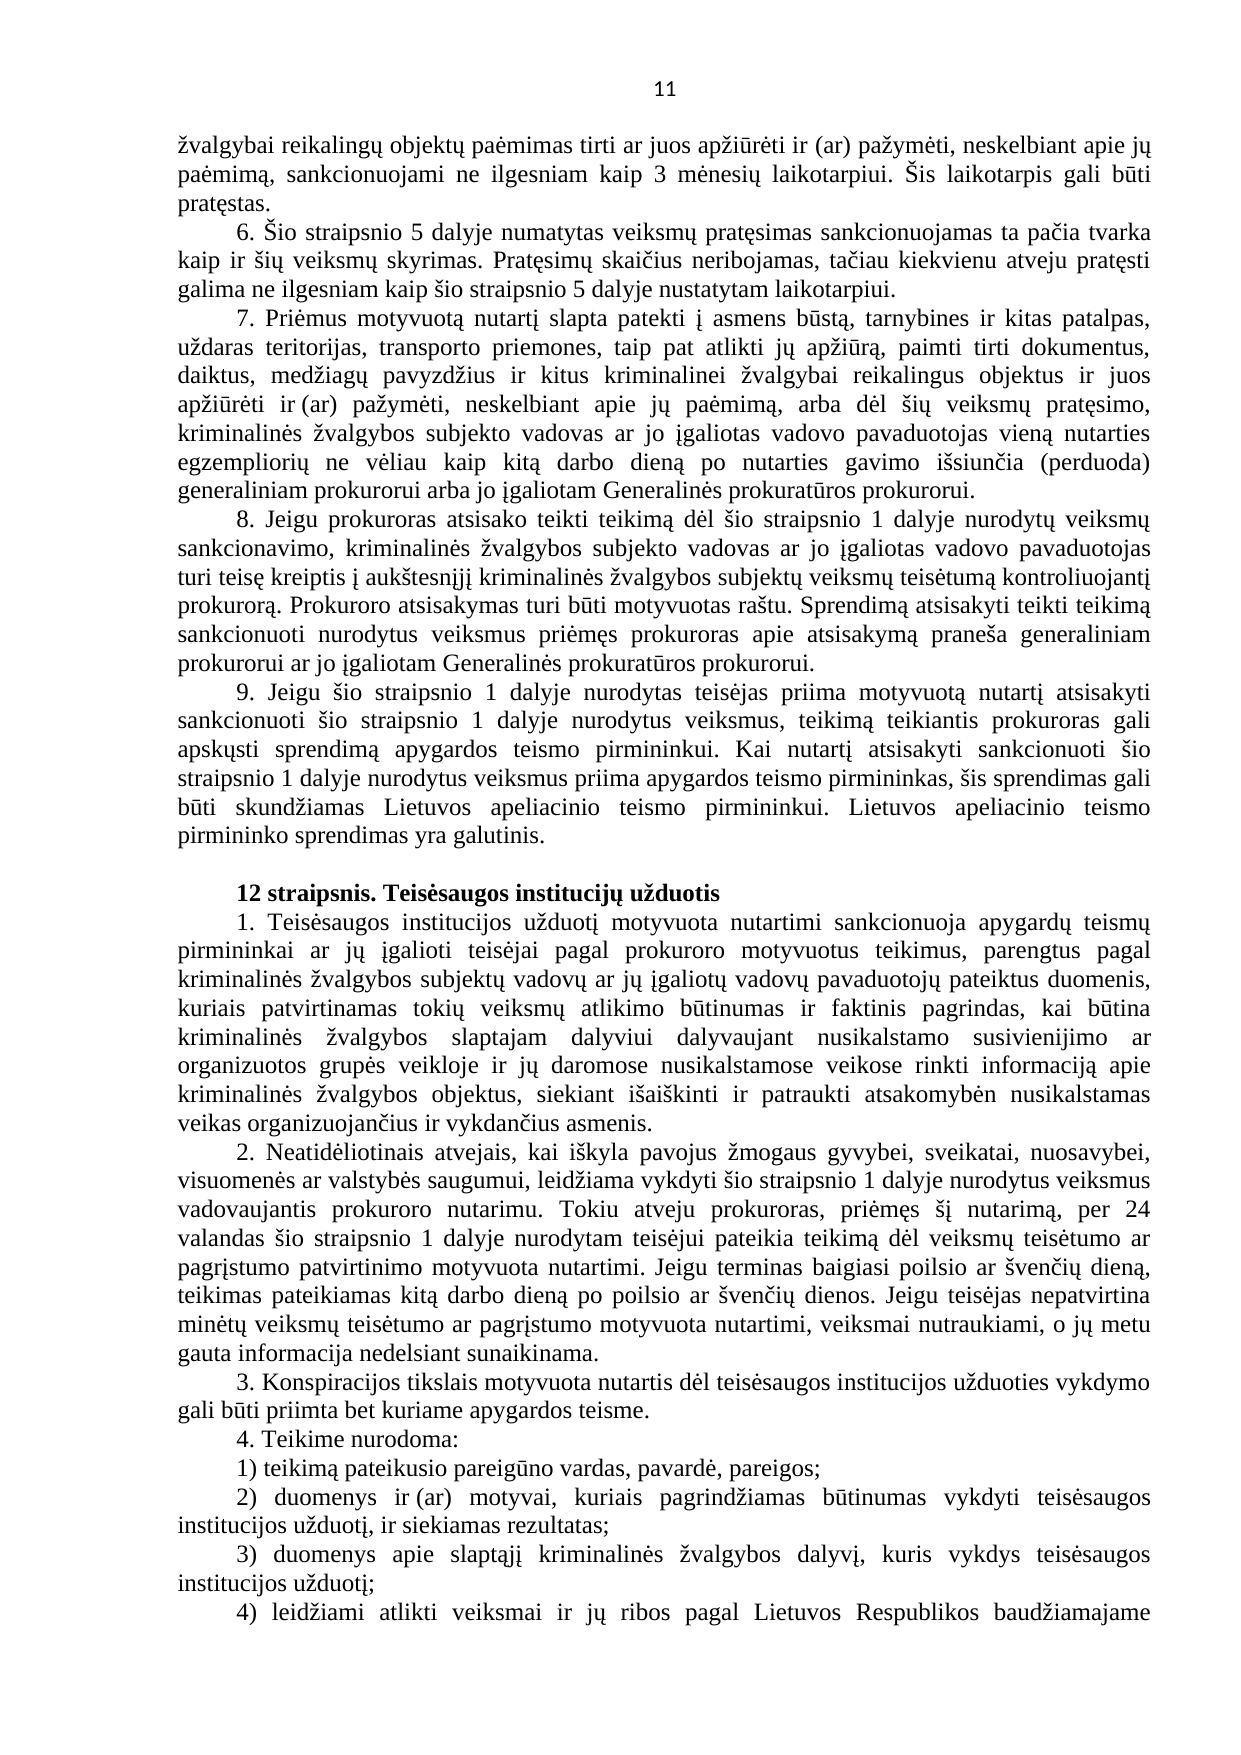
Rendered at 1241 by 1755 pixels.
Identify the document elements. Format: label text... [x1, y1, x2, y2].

text 2) duomenys ir (ar) motyvai, kuriais pagrindžiamas būtinumas vykdyti teisėsaugos institucijos užduotį, ir siekiamas rezultatas; [177, 1482, 1152, 1539]
text 6. Šio straipsnio 5 dalyje numatytas veiksmų pratęsimas sankcionuojamas ta pačia tvarka kaip ir šių veiksmų skyrimas. Pratęsimų skaičius neribojamas, tačiau kiekvienu atveju pratęsti galima ne ilgesniam kaip šio straipsnio 5 dalyje nustatytam laikotarpiui. [177, 217, 1152, 303]
text 3. Konspiracijos tikslais motyvuota nutartis dėl teisėsaugos institucijos užduoties vykdymo gali būti priimta bet kuriame apygardos teisme. [177, 1367, 1152, 1424]
text 7. Priėmus motyvuotą nutartį slapta patekti į asmens būstą, tarnybines ir kitas patalpas, uždaras teritorijas, transporto priemones, taip pat atlikti jų apžiūrą, paimti tirti dokumentus, daiktus, medžiagų pavyzdžius ir kitus kriminalinei žvalgybai reikalingus objektus ir juos apžiūrėti ir (ar) pažymėti, neskelbiant apie jų paėmimą, arba dėl šių veiksmų pratęsimo, kriminalinės žvalgybos subjekto vadovas ar jo įgaliotas vadovo pavaduotojas vieną nutarties egzempliorių ne vėliau kaip kitą darbo dieną po nutarties gavimo išsiunčia (perduoda) generaliniam prokurorui arba jo įgaliotam Generalinės prokuratūros prokurorui. [177, 303, 1152, 504]
text 8. Jeigu prokuroras atsisako teikti teikimą dėl šio straipsnio 1 dalyje nurodytų veiksmų sankcionavimo, kriminalinės žvalgybos subjekto vadovas ar jo įgaliotas vadovo pavaduotojas turi teisę kreiptis į aukštesnįjį kriminalinės žvalgybos subjektų veiksmų teisėtumą kontroliuojantį prokurorą. Prokuroro atsisakymas turi būti motyvuotas raštu. Sprendimą atsisakyti teikti teikimą sankcionuoti nurodytus veiksmus priėmęs prokuroras apie atsisakymą praneša generaliniam prokurorui ar jo įgaliotam Generalinės prokuratūros prokurorui. [177, 504, 1152, 677]
text 1. Teisėsaugos institucijos užduotį motyvuota nutartimi sankcionuoja apygardų teismų pirmininkai ar jų įgalioti teisėjai pagal prokuroro motyvuotus teikimus, parengtus pagal kriminalinės žvalgybos subjektų vadovų ar jų įgaliotų vadovų pavaduotojų pateiktus duomenis, kuriais patvirtinamas tokių veiksmų atlikimo būtinumas ir faktinis pagrindas, kai būtina kriminalinės žvalgybos slaptajam dalyviui dalyvaujant nusikalstamo susivienijimo ar organizuotos grupės veikloje ir jų daromose nusikalstamose veikose rinkti informaciją apie kriminalinės žvalgybos objektus, siekiant išaiškinti ir patraukti atsakomybėn nusikalstamas veikas organizuojančius ir vykdančius asmenis. [177, 907, 1152, 1137]
text žvalgybai reikalingų objektų paėmimas tirti ar juos apžiūrėti ir (ar) pažymėti, neskelbiant apie jų paėmimą, sankcionuojami ne ilgesniam kaip 3 mėnesių laikotarpiui. Šis laikotarpis gali būti pratęstas. [177, 131, 1152, 217]
text 3) duomenys apie slaptąjį kriminalinės žvalgybos dalyvį, kuris vykdys teisėsaugos institucijos užduotį; [177, 1539, 1152, 1597]
text 1) teikimą pateikusio pareigūno vardas, pavardė, pareigos; [177, 1453, 1152, 1482]
text 2. Neatidėliotinais atvejais, kai iškyla pavojus žmogaus gyvybei, sveikatai, nuosavybei, visuomenės ar valstybės saugumui, leidžiama vykdyti šio straipsnio 1 dalyje nurodytus veiksmus vadovaujantis prokuroro nutarimu. Tokiu atveju prokuroras, priėmęs šį nutarimą, per 24 valandas šio straipsnio 1 dalyje nurodytam teisėjui pateikia teikimą dėl veiksmų teisėtumo ar pagrįstumo patvirtinimo motyvuota nutartimi. Jeigu terminas baigiasi poilsio ar švenčių dieną, teikimas pateikiamas kitą darbo dieną po poilsio ar švenčių dienos. Jeigu teisėjas nepatvirtina minėtų veiksmų teisėtumo ar pagrįstumo motyvuota nutartimi, veiksmai nutraukiami, o jų metu gauta informacija nedelsiant sunaikinama. [177, 1137, 1152, 1367]
text 9. Jeigu šio straipsnio 1 dalyje nurodytas teisėjas priima motyvuotą nutartį atsisakyti sankcionuoti šio straipsnio 1 dalyje nurodytus veiksmus, teikimą teikiantis prokuroras gali apskųsti sprendimą apygardos teismo pirmininkui. Kai nutartį atsisakyti sankcionuoti šio straipsnio 1 dalyje nurodytus veiksmus priima apygardos teismo pirmininkas, šis sprendimas gali būti skundžiamas Lietuvos apeliacinio teismo pirmininkui. Lietuvos apeliacinio teismo pirmininko sprendimas yra galutinis. [177, 677, 1152, 849]
text 4. Teikime nurodoma: [177, 1424, 1152, 1453]
text 12 straipsnis. Teisėsaugos institucijų užduotis [177, 878, 1152, 907]
text 4) leidžiami atlikti veiksmai ir jų ribos pagal Lietuvos Respublikos baudžiamajame [177, 1597, 1152, 1626]
